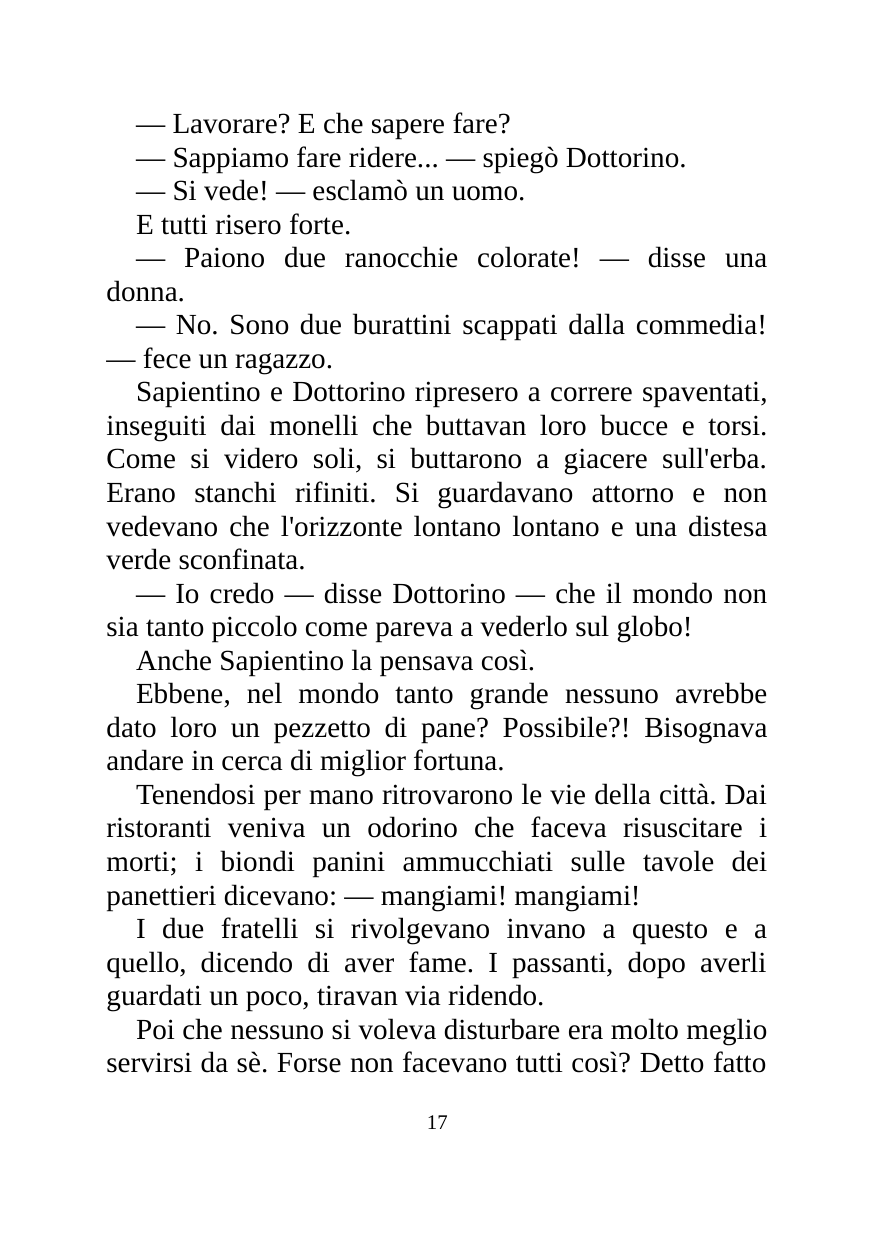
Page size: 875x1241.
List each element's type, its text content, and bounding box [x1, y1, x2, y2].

text Tenendosi per mano ritrovarono le vie della città. Dai ristoranti veniva un odorino che faceva risuscitare i morti; i biondi panini ammucchiati sulle tavole dei panettieri dicevano: — mangiami! mangiami! [106, 777, 768, 911]
text Anche Sapientino la pensava così. [106, 643, 768, 676]
text — Lavorare? E che sapere fare? [106, 106, 768, 140]
text Ebbene, nel mondo tanto grande nessuno avrebbe dato loro un pezzetto di pane? Possibile?! Bisognava andare in cerca di miglior fortuna. [106, 676, 768, 777]
text — Sappiamo fare ridere... — spiegò Dottorino. [106, 140, 768, 173]
text — No. Sono due burattini scappati dalla commedia! — fece un ragazzo. [106, 307, 768, 374]
text — Io credo — disse Dottorino — che il mondo non sia tanto piccolo come pareva a vederlo sul globo! [106, 576, 768, 643]
text Sapientino e Dottorino ripresero a correre spaventati, inseguiti dai monelli che buttavan loro bucce e torsi. Come si videro soli, si buttarono a giacere sull'erba. Erano stanchi rifiniti. Si guardavano attorno e non vedevano che l'orizzonte lontano lontano e una distesa verde sconfinata. [106, 374, 768, 576]
text Poi che nessuno si voleva disturbare era molto meglio servirsi da sè. Forse non facevano tutti così? Detto fatto [106, 1012, 768, 1079]
text — Si vede! — esclamò un uomo. [106, 173, 768, 207]
text I due fratelli si rivolgevano invano a questo e a quello, dicendo di aver fame. I passanti, dopo averli guardati un poco, tiravan via ridendo. [106, 911, 768, 1012]
text E tutti risero forte. [106, 207, 768, 240]
text — Paiono due ranocchie colorate! — disse una donna. [106, 240, 768, 307]
